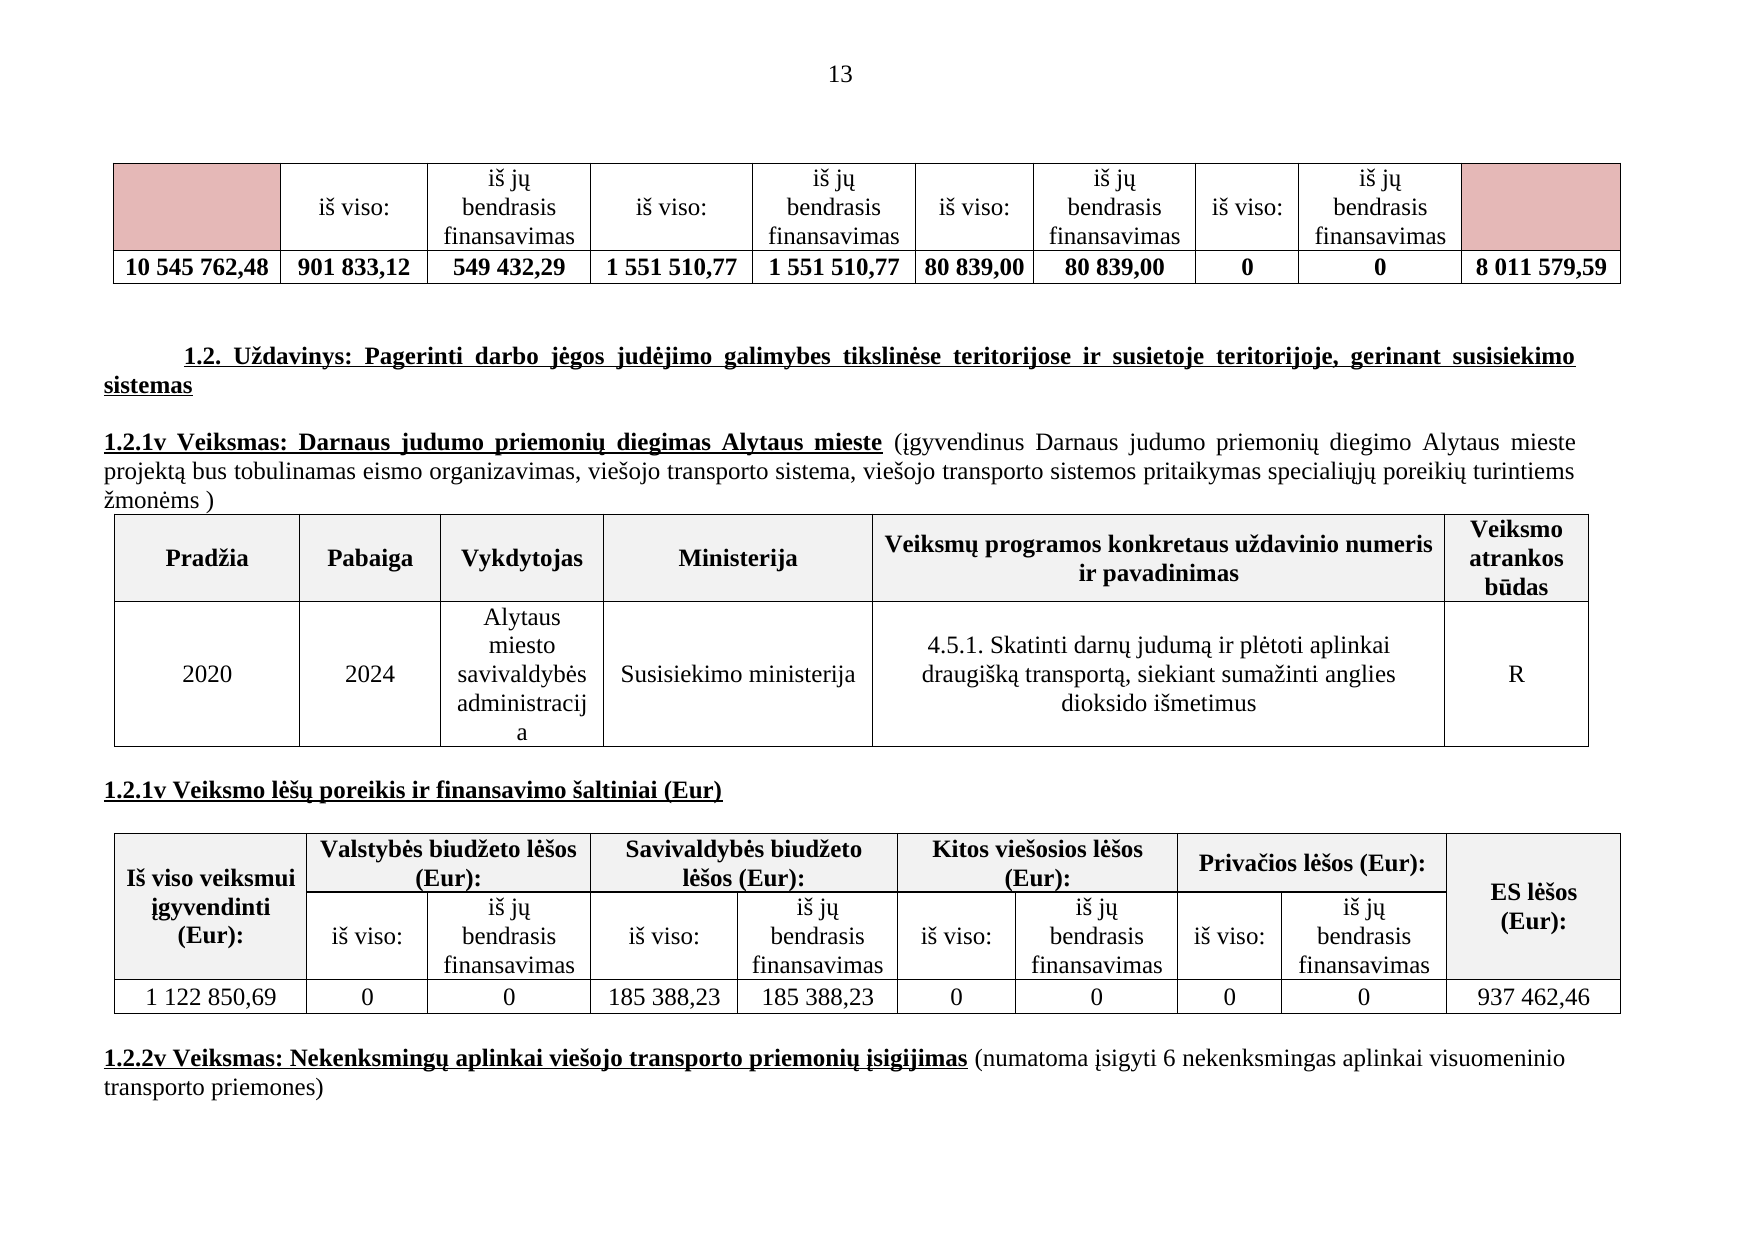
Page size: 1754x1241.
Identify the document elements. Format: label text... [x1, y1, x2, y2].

table_cell 185 388,23 [591, 980, 737, 1013]
table_header Valstybės biudžeto lėšos (Eur): [307, 834, 590, 891]
table_cell iš viso: [591, 893, 737, 979]
table_cell 8 011 579,59 [1462, 251, 1620, 282]
table_cell 0 [307, 980, 427, 1013]
table_cell iš viso: [1178, 893, 1281, 979]
table_cell iš jų bendrasis finansavimas [1299, 164, 1461, 250]
table_cell Susisiekimo ministerija [604, 602, 872, 746]
table_cell 4.5.1. Skatinti darnų judumą ir plėtoti aplinkai draugišką transportą, siekiant sumažinti anglies dioksido išmetimus [873, 602, 1444, 746]
table_cell iš viso: [281, 164, 427, 250]
table_header Vykdytojas [441, 515, 603, 601]
table_cell 2024 [300, 602, 440, 746]
table_header Veiksmų programos konkretaus uždavinio numeris ir pavadinimas [873, 515, 1444, 601]
table_cell 1 122 850,69 [115, 980, 306, 1013]
table_cell 0 [428, 980, 590, 1013]
table_cell 0 [1299, 251, 1461, 282]
table_cell iš viso: [307, 893, 427, 979]
table_cell 1 551 510,77 [591, 251, 752, 282]
table_header Privačios lėšos (Eur): [1178, 834, 1446, 891]
table_cell iš jų bendrasis finansavimas [1034, 164, 1195, 250]
table_cell 901 833,12 [281, 251, 427, 282]
table_cell 549 432,29 [428, 251, 590, 282]
table_cell iš jų bendrasis finansavimas [428, 893, 590, 979]
table_cell iš jų bendrasis finansavimas [1016, 893, 1177, 979]
table_header Pabaiga [300, 515, 440, 601]
text 1.2.2v Veiksmas: Nekenksmingų aplinkai viešojo transporto priemonių įsigijimas (numatoma įsigyti 6 nekenksmingas aplinkai visuomeninio transporto priemones) [103, 1043, 1577, 1100]
text 1.2.1v Veiksmo lėšų poreikis ir finansavimo šaltiniai (Eur) [103, 775, 1577, 804]
table_cell iš viso: [591, 164, 752, 250]
table_cell 0 [1178, 980, 1281, 1013]
table_cell 10 545 762,48 [114, 251, 280, 282]
table_cell 1 551 510,77 [753, 251, 915, 282]
table_header Pradžia [115, 515, 299, 601]
text 1.2.1v Veiksmas: Darnaus judumo priemonių diegimas Alytaus mieste (įgyvendinus Darnaus judumo priemonių diegimo Alytaus mieste projektą bus tobulinamas eismo organizavimas, viešojo transporto sistema, viešojo transporto sistemos pritaikymas specialiųjų poreikių turintiems žmonėms ) [103, 427, 1577, 513]
table_cell 937 462,46 [1447, 980, 1620, 1013]
table_header Savivaldybės biudžeto lėšos (Eur): [591, 834, 897, 891]
table_header [1462, 164, 1620, 250]
table_cell iš viso: [898, 893, 1015, 979]
table_cell 2020 [115, 602, 299, 746]
table_cell iš jų bendrasis finansavimas [738, 893, 897, 979]
table_header Iš viso veiksmui įgyvendinti (Eur): [115, 834, 306, 979]
table_cell 0 [898, 980, 1015, 1013]
table_header Kitos viešosios lėšos (Eur): [898, 834, 1177, 891]
table_cell iš viso: [916, 164, 1033, 250]
table_cell 0 [1016, 980, 1177, 1013]
table_cell 80 839,00 [1034, 251, 1195, 282]
table_cell 0 [1196, 251, 1298, 282]
table_header Veiksmo atrankos būdas [1445, 515, 1588, 601]
table_header ES lėšos (Eur): [1447, 834, 1620, 979]
table_cell iš viso: [1196, 164, 1298, 250]
table_cell 0 [1282, 980, 1446, 1013]
table_cell Alytaus miesto savivaldybės administracija [441, 602, 603, 746]
table_cell iš jų bendrasis finansavimas [1282, 893, 1446, 979]
text 1.2. Uždavinys: Pagerinti darbo jėgos judėjimo galimybes tikslinėse teritorijose ir susietoje teritorijoje, gerinant susisiekimo sistemas [103, 341, 1577, 398]
table_cell iš jų bendrasis finansavimas [428, 164, 590, 250]
table_cell iš jų bendrasis finansavimas [753, 164, 915, 250]
table_header [114, 164, 280, 250]
table_header Ministerija [604, 515, 872, 601]
table_cell 80 839,00 [916, 251, 1033, 282]
table_cell 185 388,23 [738, 980, 897, 1013]
table_cell R [1445, 602, 1588, 746]
